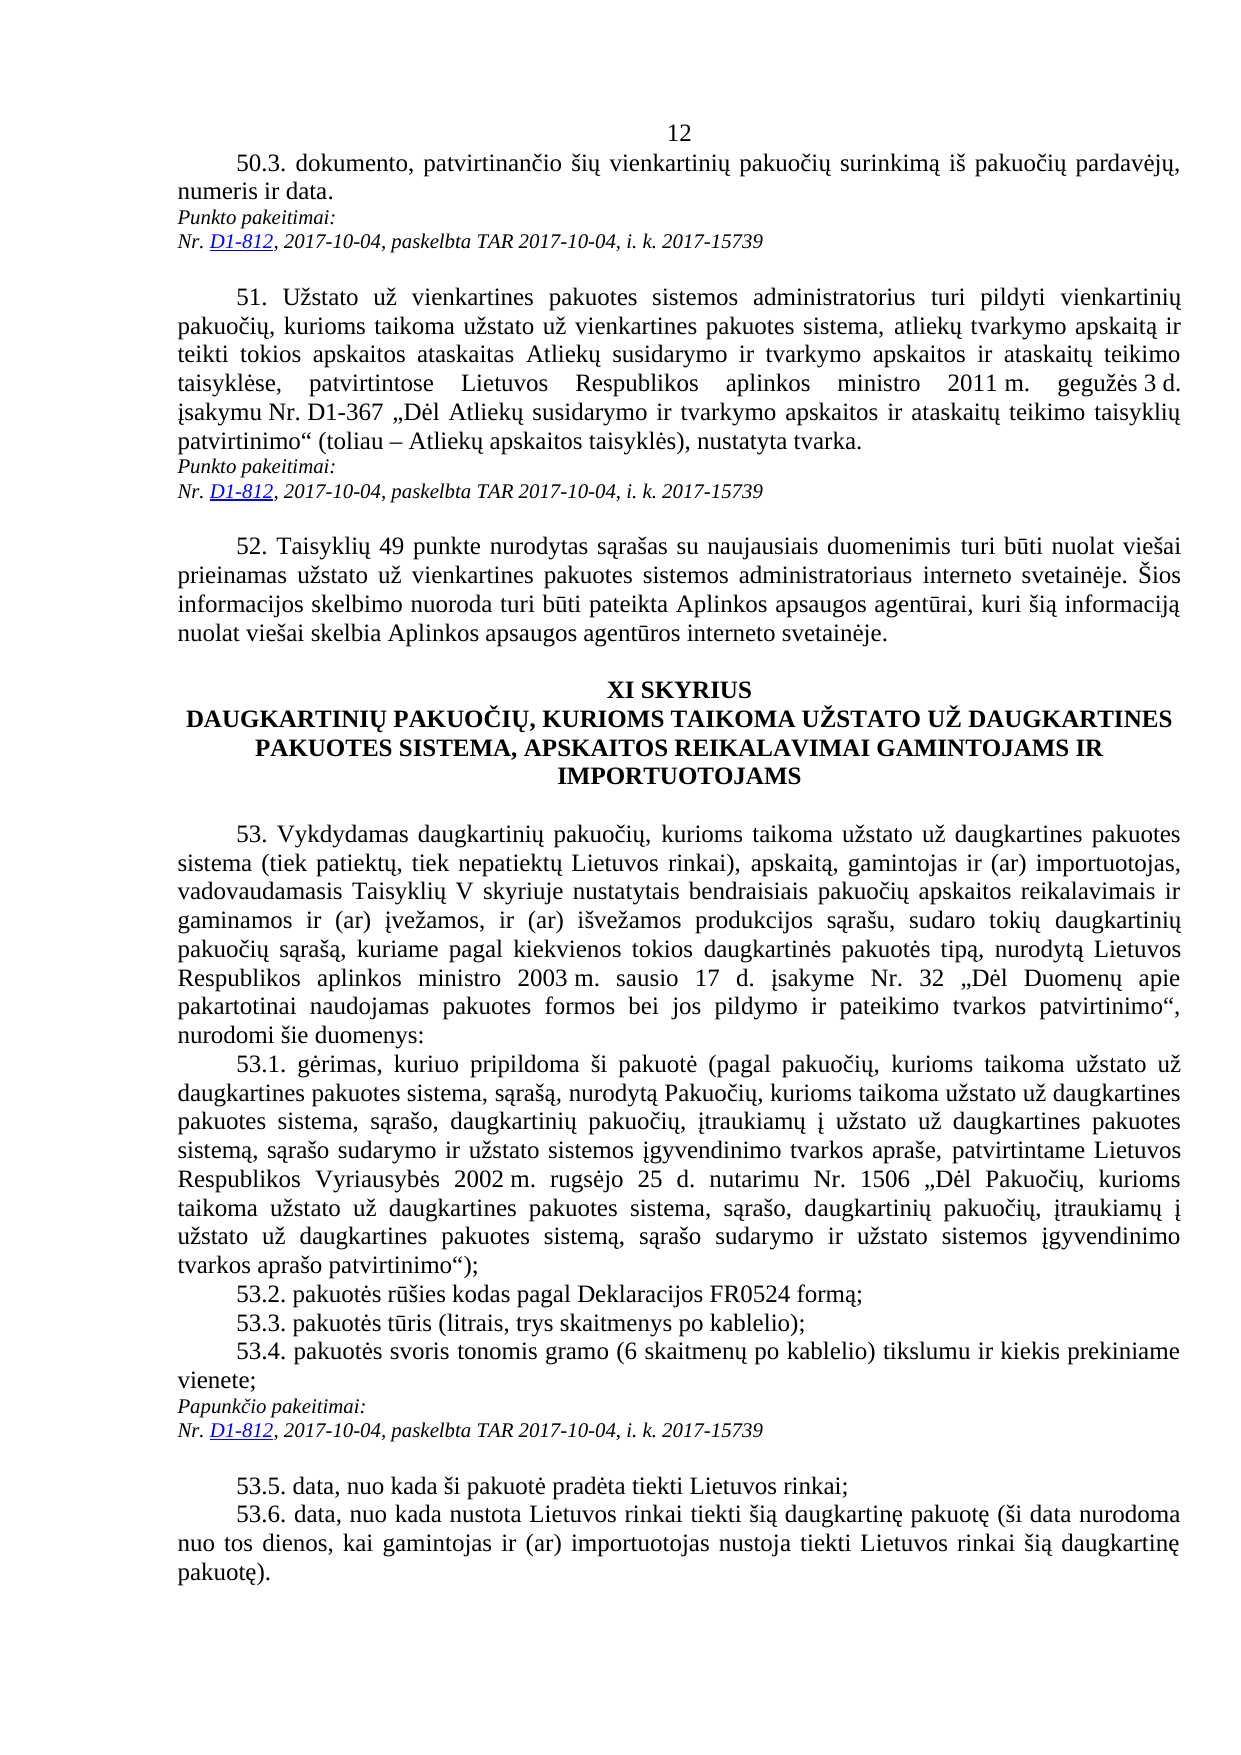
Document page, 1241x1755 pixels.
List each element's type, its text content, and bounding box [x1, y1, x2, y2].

text 53. Vykdydamas daugkartinių pakuočių, kurioms taikoma užstato už daugkartines pakuotes sistema (tiek patiektų, tiek nepatiektų Lietuvos rinkai), apskaitą, gamintojas ir (ar) importuotojas, vadovaudamasis Taisyklių V skyriuje nustatytais bendraisiais pakuočių apskaitos reikalavimais ir gaminamos ir (ar) įvežamos, ir (ar) išvežamos produkcijos sąrašu, sudaro tokių daugkartinių pakuočių sąrašą, kuriame pagal kiekvienos tokios daugkartinės pakuotės tipą, nurodytą Lietuvos Respublikos aplinkos ministro 2003 m. sausio 17 d. įsakyme Nr. 32 „Dėl Duomenų apie pakartotinai naudojamas pakuotes formos bei jos pildymo ir pateikimo tvarkos patvirtinimo“, nurodomi šie duomenys: [177, 819, 1181, 1049]
text 50.3. dokumento, patvirtinančio šių vienkartinių pakuočių surinkimą iš pakuočių pardavėjų, numeris ir data. [177, 148, 1181, 205]
text 53.2. pakuotės rūšies kodas pagal Deklaracijos FR0524 formą; [177, 1279, 1181, 1308]
text 53.3. pakuotės tūris (litrais, trys skaitmenys po kablelio); [177, 1308, 1181, 1336]
text 53.6. data, nuo kada nustota Lietuvos rinkai tiekti šią daugkartinę pakuotę (ši data nurodoma nuo tos dienos, kai gamintojas ir (ar) importuotojas nustoja tiekti Lietuvos rinkai šią daugkartinę pakuotę). [177, 1499, 1181, 1586]
text 51. Užstato už vienkartines pakuotes sistemos administratorius turi pildyti vienkartinių pakuočių, kurioms taikoma užstato už vienkartines pakuotes sistema, atliekų tvarkymo apskaitą ir teikti tokios apskaitos ataskaitas Atliekų susidarymo ir tvarkymo apskaitos ir ataskaitų teikimo taisyklėse, patvirtintose Lietuvos Respublikos aplinkos ministro 2011 m. gegužės 3 d. įsakymu Nr. D1-367 „Dėl Atliekų susidarymo ir tvarkymo apskaitos ir ataskaitų teikimo taisyklių patvirtinimo“ (toliau – Atliekų apskaitos taisyklės), nustatyta tvarka. [177, 282, 1181, 454]
text XI SKYRIUS [177, 675, 1181, 704]
text 52. Taisyklių 49 punkte nurodytas sąrašas su naujausiais duomenimis turi būti nuolat viešai prieinamas užstato už vienkartines pakuotes sistemos administratoriaus interneto svetainėje. Šios informacijos skelbimo nuoroda turi būti pateikta Aplinkos apsaugos agentūrai, kuri šią informaciją nuolat viešai skelbia Aplinkos apsaugos agentūros interneto svetainėje. [177, 531, 1181, 646]
text Punkto pakeitimai: [177, 205, 1181, 229]
text Nr. D1-812, 2017-10-04, paskelbta TAR 2017-10-04, i. k. 2017-15739 [177, 1418, 1181, 1442]
text Nr. D1-812, 2017-10-04, paskelbta TAR 2017-10-04, i. k. 2017-15739 [177, 229, 1181, 253]
text Nr. D1-812, 2017-10-04, paskelbta TAR 2017-10-04, i. k. 2017-15739 [177, 478, 1181, 503]
text daugkartinių pakuočių, kurioms taikoma užstato už daugkartines pakuotes sistema, APSKAITOS REIKALAVIMAI GAMINTOJAMS IR IMPORTUOTOJAMS [177, 704, 1181, 790]
text 53.5. data, nuo kada ši pakuotė pradėta tiekti Lietuvos rinkai; [177, 1471, 1181, 1499]
text 53.1. gėrimas, kuriuo pripildoma ši pakuotė (pagal pakuočių, kurioms taikoma užstato už daugkartines pakuotes sistema, sąrašą, nurodytą Pakuočių, kurioms taikoma užstato už daugkartines pakuotes sistema, sąrašo, daugkartinių pakuočių, įtraukiamų į užstato už daugkartines pakuotes sistemą, sąrašo sudarymo ir užstato sistemos įgyvendinimo tvarkos apraše, patvirtintame Lietuvos Respublikos Vyriausybės 2002 m. rugsėjo 25 d. nutarimu Nr. 1506 „Dėl Pakuočių, kurioms taikoma užstato už daugkartines pakuotes sistema, sąrašo, daugkartinių pakuočių, įtraukiamų į užstato už daugkartines pakuotes sistemą, sąrašo sudarymo ir užstato sistemos įgyvendinimo tvarkos aprašo patvirtinimo“); [177, 1049, 1181, 1279]
text 53.4. pakuotės svoris tonomis gramo (6 skaitmenų po kablelio) tikslumu ir kiekis prekiniame vienete; [177, 1336, 1181, 1394]
text Punkto pakeitimai: [177, 454, 1181, 478]
text Papunkčio pakeitimai: [177, 1394, 1181, 1418]
